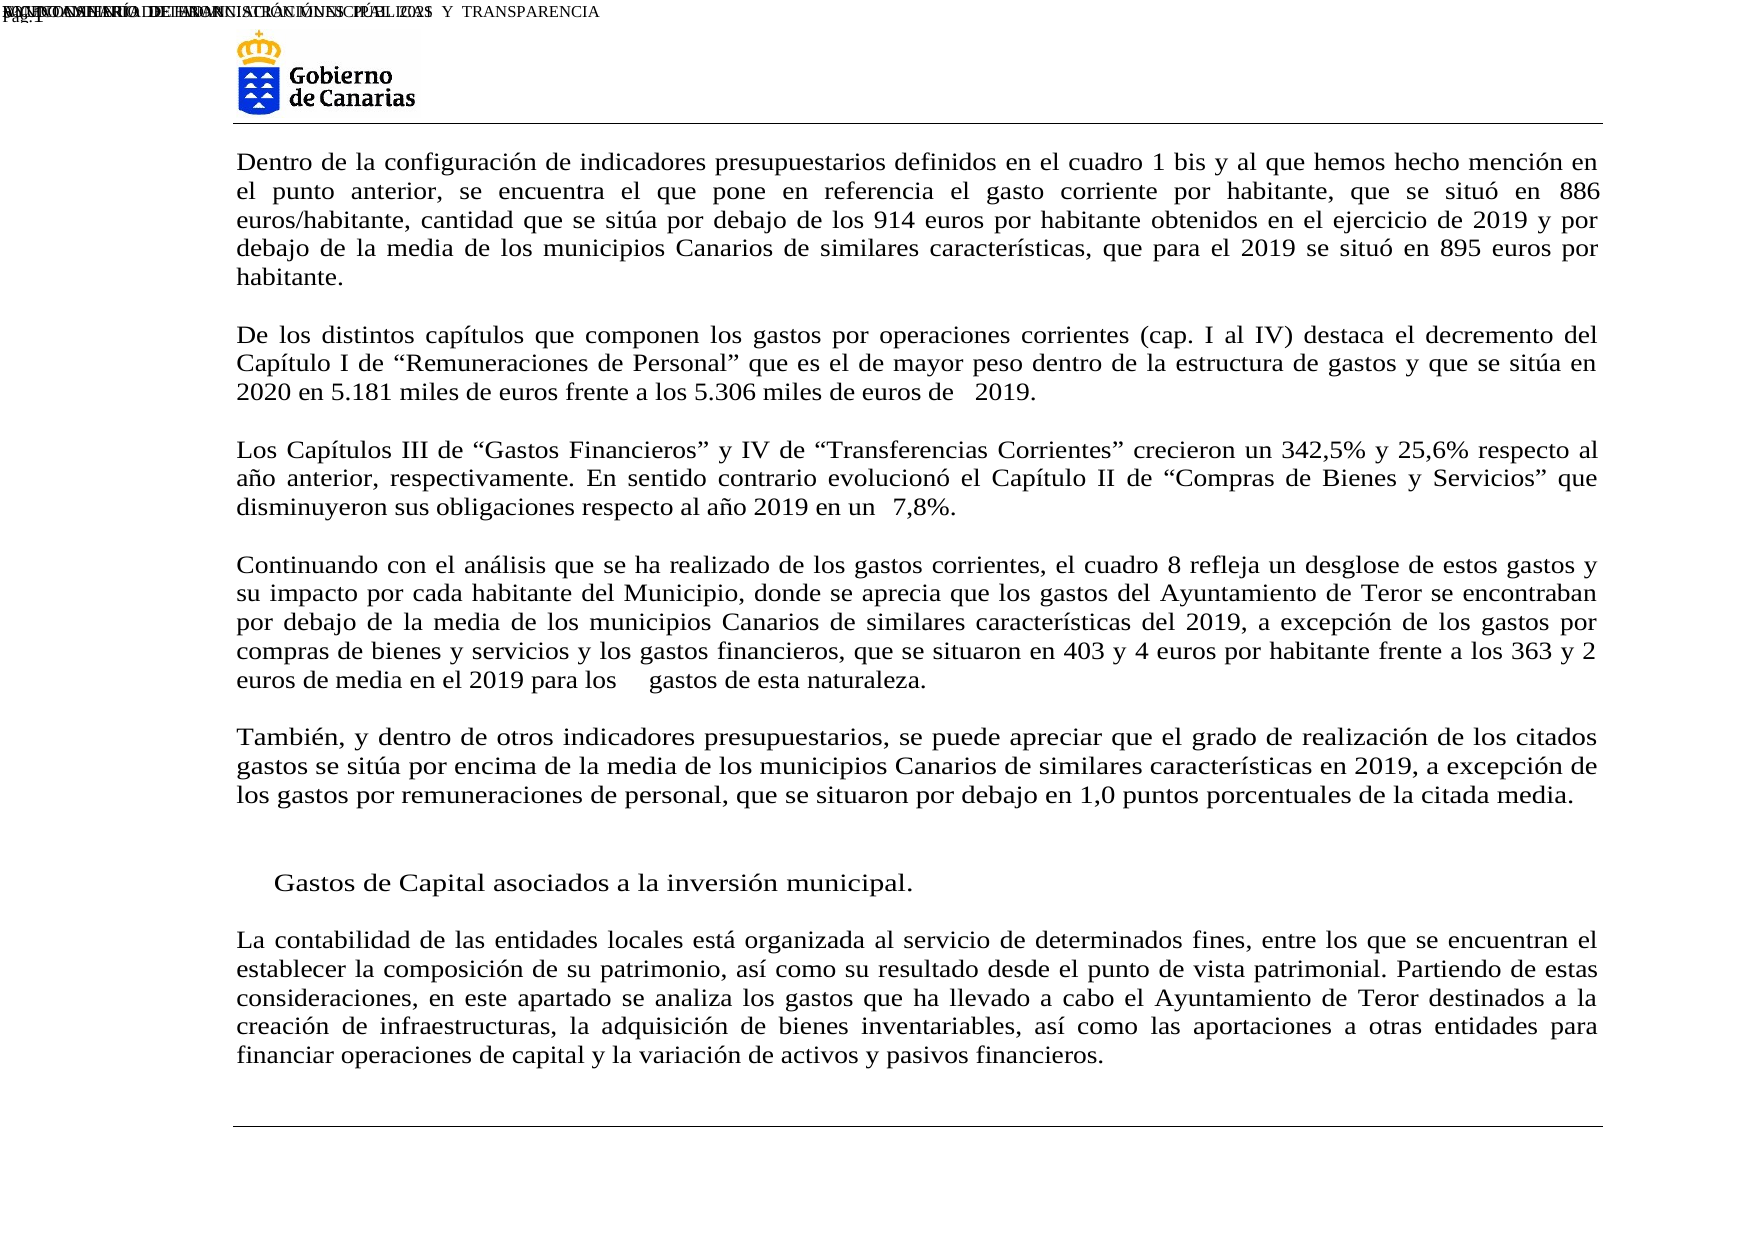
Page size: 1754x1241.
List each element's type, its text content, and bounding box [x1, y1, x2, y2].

text La contabilidad de las entidades locales está organizada al servicio de determinados fines, entre los que se encuentran el establecer la composición de su patrimonio, así como su resultado desde el punto de vista patrimonial. Partiendo de estas consideraciones, en este apartado se analiza los gastos que ha llevado a cabo el Ayuntamiento de Teror destinados a la creación de infraestructuras, la adquisición de bienes inventariables, así como las aportaciones a otras entidades para financiar operaciones de capital y la variación de activos y pasivos financieros. [236, 925, 1600, 1069]
text Los Capítulos III de “Gastos Financieros” y IV de “Transferencias Corrientes” crecieron un 342,5% y 25,6% respecto al año anterior, respectivamente. En sentido contrario evolucionó el Capítulo II de “Compras de Bienes y Servicios” que disminuyeron sus obligaciones respecto al año 2019 en un 7,8%. [236, 435, 1600, 521]
text Dentro de la configuración de indicadores presupuestarios definidos en el cuadro 1 bis y al que hemos hecho mención en el punto anterior, se encuentra el que pone en referencia el gasto corriente por habitante, que se situó en 886 euros/habitante, cantidad que se sitúa por debajo de los 914 euros por habitante obtenidos en el ejercicio de 2019 y por debajo de la media de los municipios Canarios de similares características, que para el 2019 se situó en 895 euros por habitante. [236, 147, 1600, 291]
text De los distintos capítulos que componen los gastos por operaciones corrientes (cap. I al IV) destaca el decremento del Capítulo I de “Remuneraciones de Personal” que es el de mayor peso dentro de la estructura de gastos y que se sitúa en 2020 en 5.181 miles de euros frente a los 5.306 miles de euros de 2019. [236, 320, 1600, 406]
list Gastos de Capital asociados a la inversión municipal. [236, 868, 1614, 896]
text Continuando con el análisis que se ha realizado de los gastos corrientes, el cuadro 8 refleja un desglose de estos gastos y su impacto por cada habitante del Municipio, donde se aprecia que los gastos del Ayuntamiento de Teror se encontraban por debajo de la media de los municipios Canarios de similares características del 2019, a excepción de los gastos por compras de bienes y servicios y los gastos financieros, que se situaron en 403 y 4 euros por habitante frente a los 363 y 2 euros de media en el 2019 para los gastos de esta naturaleza. [236, 550, 1600, 693]
picture [236, 29, 422, 118]
text También, y dentro de otros indicadores presupuestarios, se puede apreciar que el grado de realización de los citados gastos se sitúa por encima de la media de los municipios Canarios de similares características en 2019, a excepción de los gastos por remuneraciones de personal, que se situaron por debajo en 1,0 puntos porcentuales de la citada media. [236, 722, 1600, 808]
